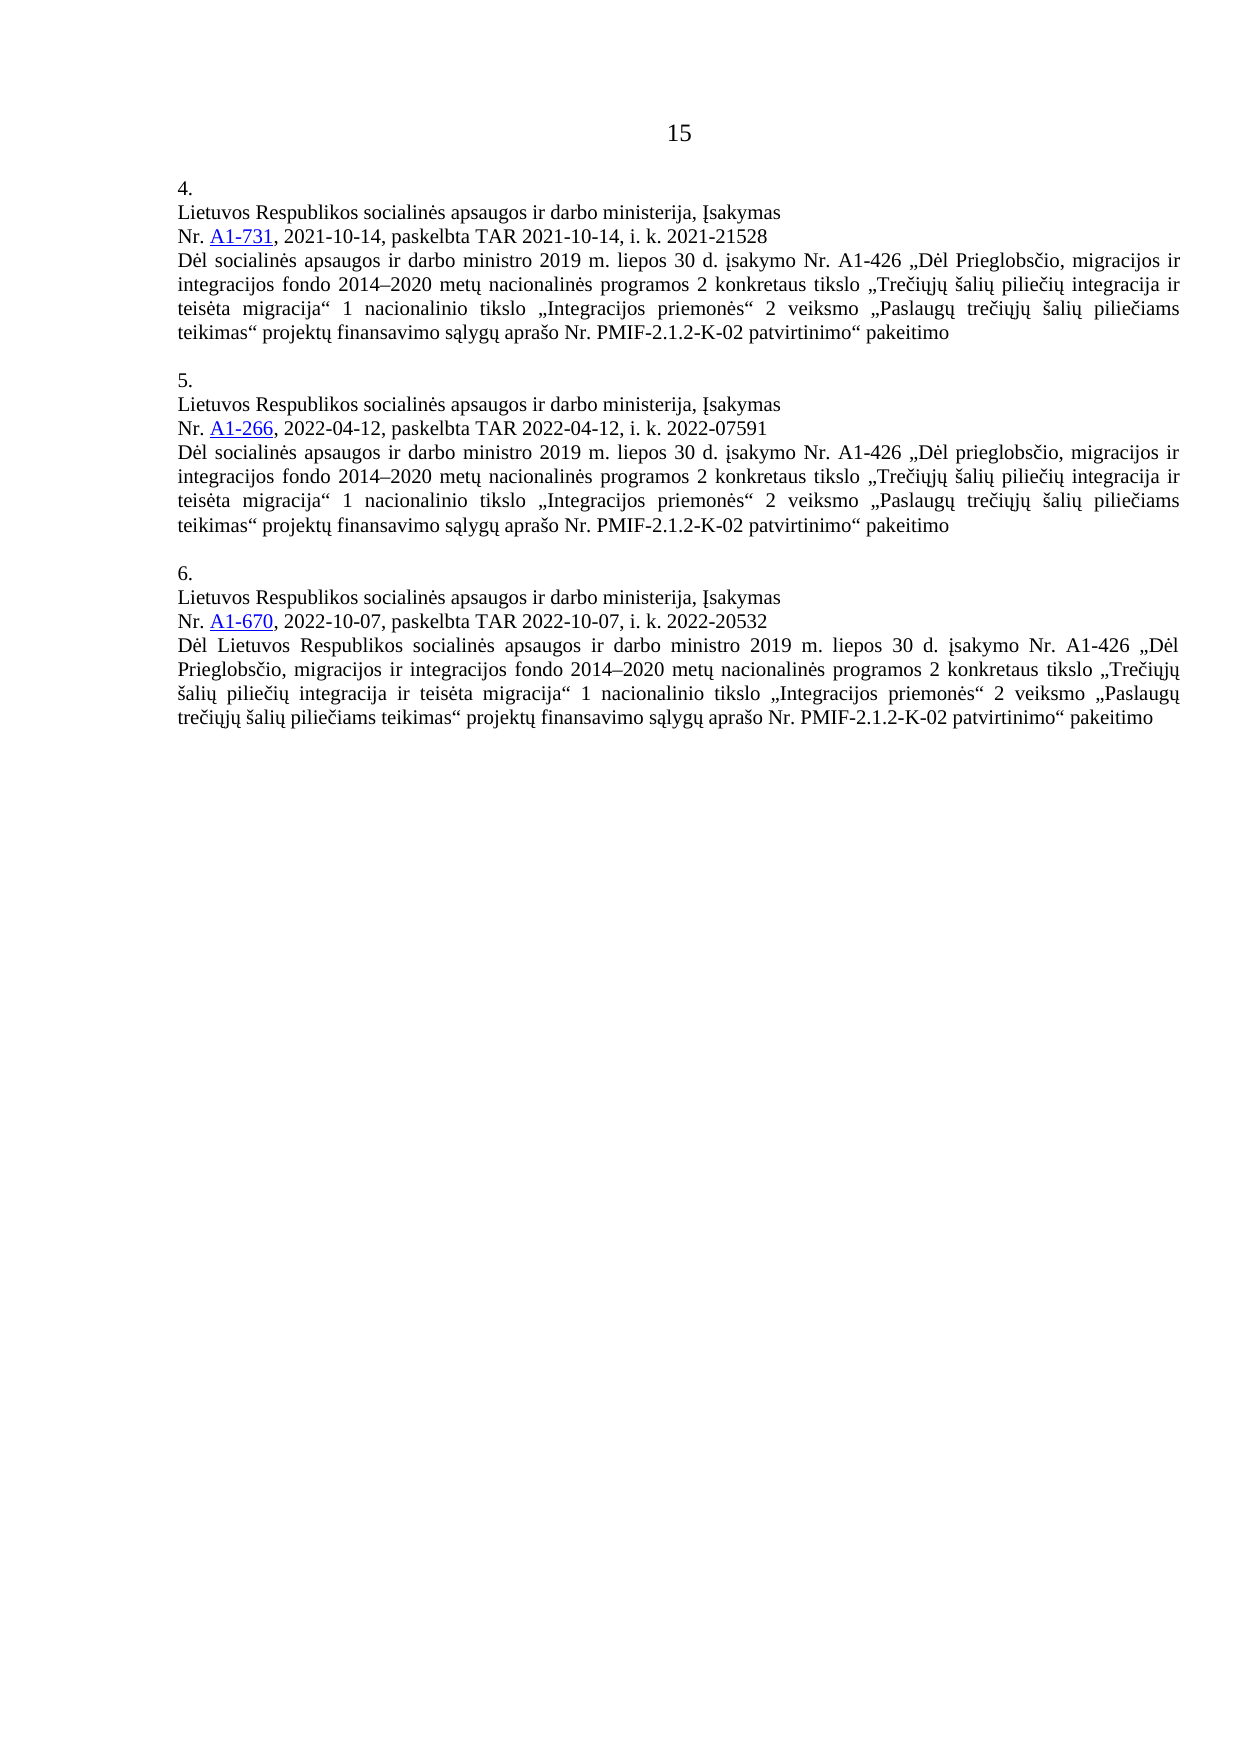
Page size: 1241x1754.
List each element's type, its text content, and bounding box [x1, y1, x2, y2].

text Nr. A1-266, 2022-04-12, paskelbta TAR 2022-04-12, i. k. 2022-07591 [177, 416, 1181, 440]
text Lietuvos Respublikos socialinės apsaugos ir darbo ministerija, Įsakymas [177, 200, 1181, 224]
text 5. [177, 368, 1181, 392]
text Dėl Lietuvos Respublikos socialinės apsaugos ir darbo ministro 2019 m. liepos 30 d. įsakymo Nr. A1-426 „Dėl Prieglobsčio, migracijos ir integracijos fondo 2014–2020 metų nacionalinės programos 2 konkretaus tikslo „Trečiųjų šalių piliečių integracija ir teisėta migracija“ 1 nacionalinio tikslo „Integracijos priemonės“ 2 veiksmo „Paslaugų trečiųjų šalių piliečiams teikimas“ projektų finansavimo sąlygų aprašo Nr. PMIF-2.1.2-K-02 patvirtinimo“ pakeitimo [177, 633, 1181, 729]
text Nr. A1-670, 2022-10-07, paskelbta TAR 2022-10-07, i. k. 2022-20532 [177, 609, 1181, 633]
text Dėl socialinės apsaugos ir darbo ministro 2019 m. liepos 30 d. įsakymo Nr. A1-426 „Dėl Prieglobsčio, migracijos ir integracijos fondo 2014–2020 metų nacionalinės programos 2 konkretaus tikslo „Trečiųjų šalių piliečių integracija ir teisėta migracija“ 1 nacionalinio tikslo „Integracijos priemonės“ 2 veiksmo „Paslaugų trečiųjų šalių piliečiams teikimas“ projektų finansavimo sąlygų aprašo Nr. PMIF-2.1.2-K-02 patvirtinimo“ pakeitimo [177, 248, 1181, 344]
text Dėl socialinės apsaugos ir darbo ministro 2019 m. liepos 30 d. įsakymo Nr. A1-426 „Dėl prieglobsčio, migracijos ir integracijos fondo 2014–2020 metų nacionalinės programos 2 konkretaus tikslo „Trečiųjų šalių piliečių integracija ir teisėta migracija“ 1 nacionalinio tikslo „Integracijos priemonės“ 2 veiksmo „Paslaugų trečiųjų šalių piliečiams teikimas“ projektų finansavimo sąlygų aprašo Nr. PMIF-2.1.2-K-02 patvirtinimo“ pakeitimo [177, 440, 1181, 537]
text Nr. A1-731, 2021-10-14, paskelbta TAR 2021-10-14, i. k. 2021-21528 [177, 224, 1181, 248]
text Lietuvos Respublikos socialinės apsaugos ir darbo ministerija, Įsakymas [177, 585, 1181, 609]
text Lietuvos Respublikos socialinės apsaugos ir darbo ministerija, Įsakymas [177, 392, 1181, 416]
text 6. [177, 561, 1181, 585]
text 4. [177, 176, 1181, 200]
